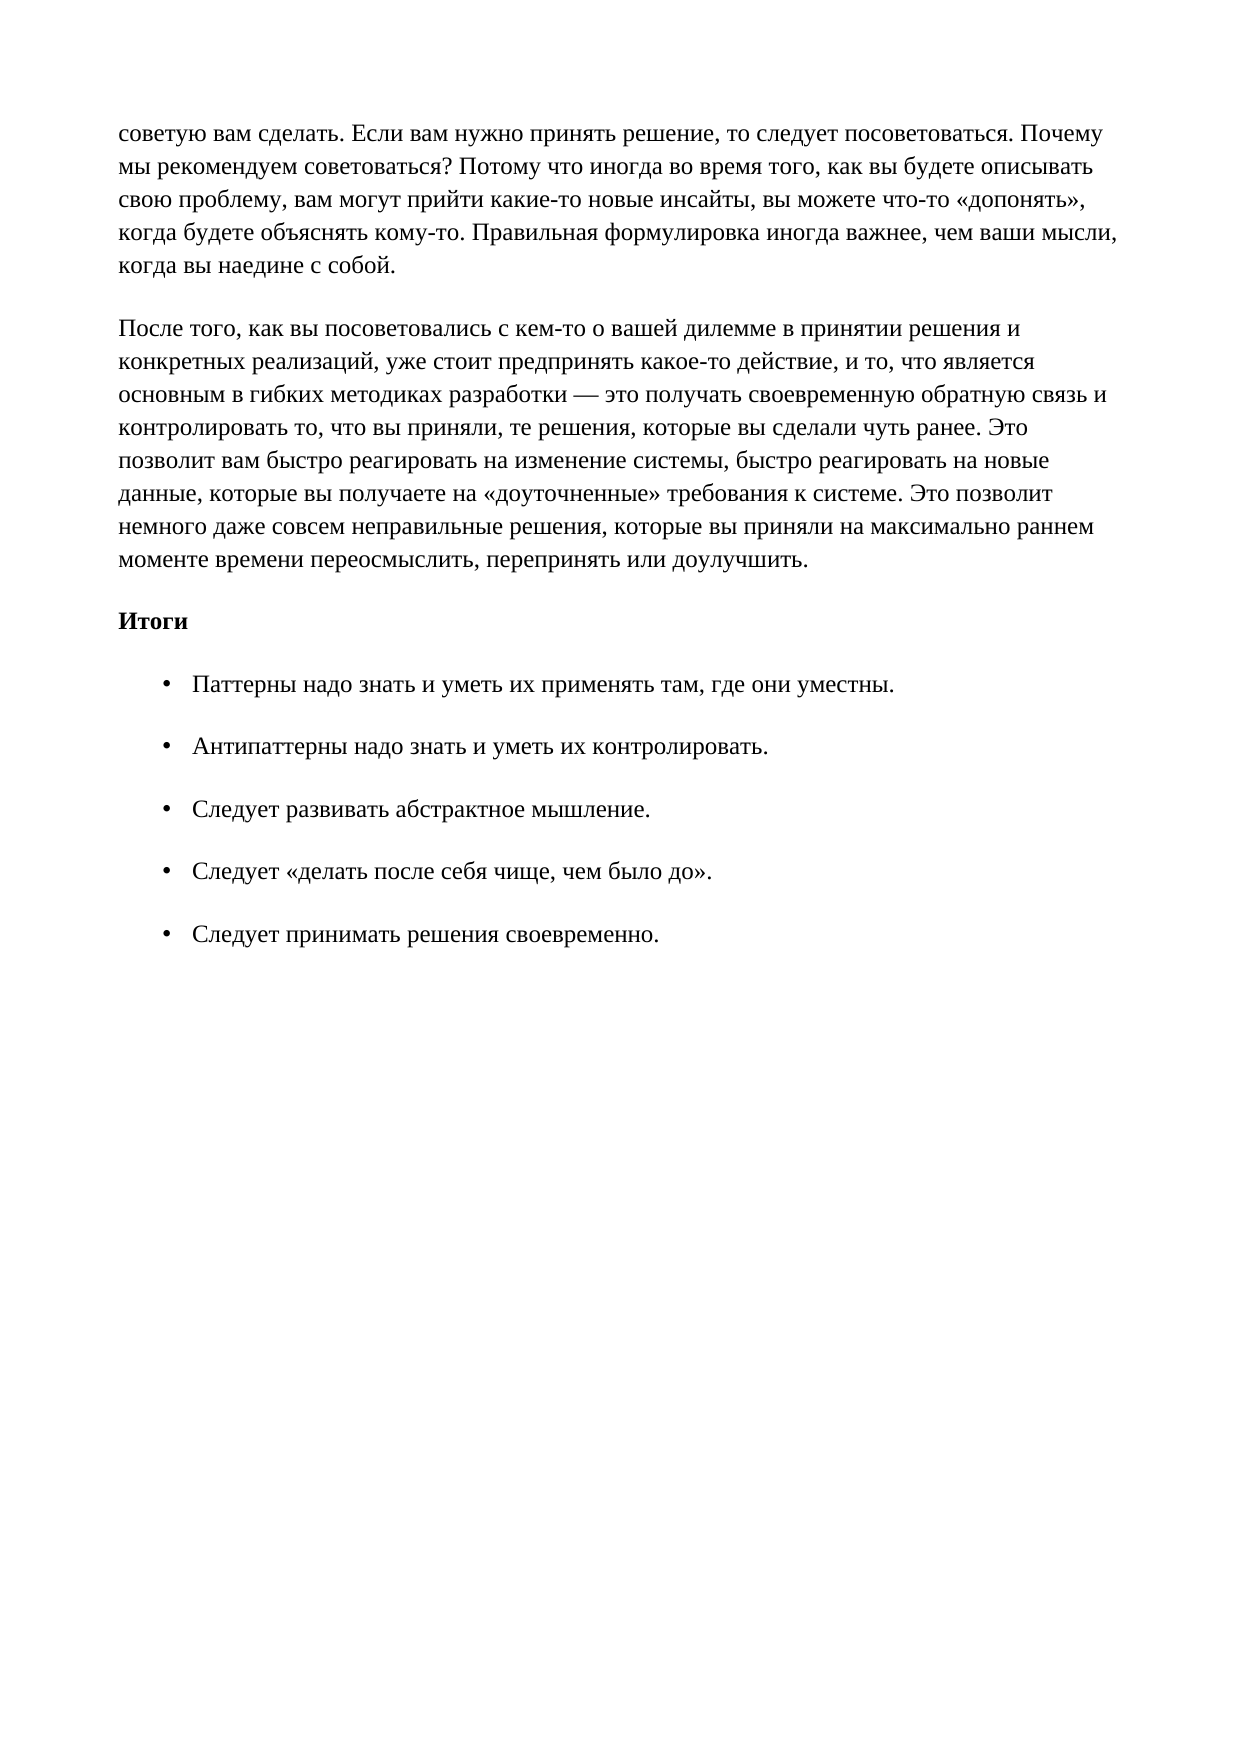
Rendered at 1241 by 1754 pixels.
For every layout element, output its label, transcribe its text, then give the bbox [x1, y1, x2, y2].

text Итоги [118, 606, 1122, 635]
list Антипаттерны надо знать и уметь их контролировать. [162, 731, 1122, 760]
list Следует развивать абстрактное мышление. [162, 794, 1122, 823]
text советую вам сделать. Если вам нужно принять решение, то следует посоветоваться. Почему мы рекомендуем советоваться? Потому что иногда во время того, как вы будете описывать свою проблему, вам могут прийти какие-то новые инсайты, вы можете что-то «допонять», когда будете объяснять кому-то. Правильная формулировка иногда важнее, чем ваши мысли, когда вы наедине с собой. [118, 118, 1122, 279]
list Паттерны надо знать и уметь их применять там, где они уместны. [162, 669, 1122, 698]
list Следует «делать после себя чище, чем было до». [162, 856, 1122, 885]
list Следует принимать решения своевременно. [162, 919, 1122, 948]
text После того, как вы посоветовались с кем-то о вашей дилемме в принятии решения и конкретных реализаций, уже стоит предпринять какое-то действие, и то, что является основным в гибких методиках разработки — это получать своевременную обратную связь и контролировать то, что вы приняли, те решения, которые вы сделали чуть ранее. Это позволит вам быстро реагировать на изменение системы, быстро реагировать на новые данные, которые вы получаете на «доуточненные» требования к системе. Это позволит немного даже совсем неправильные решения, которые вы приняли на максимально раннем моменте времени переосмыслить, перепринять или доулучшить. [118, 313, 1122, 573]
